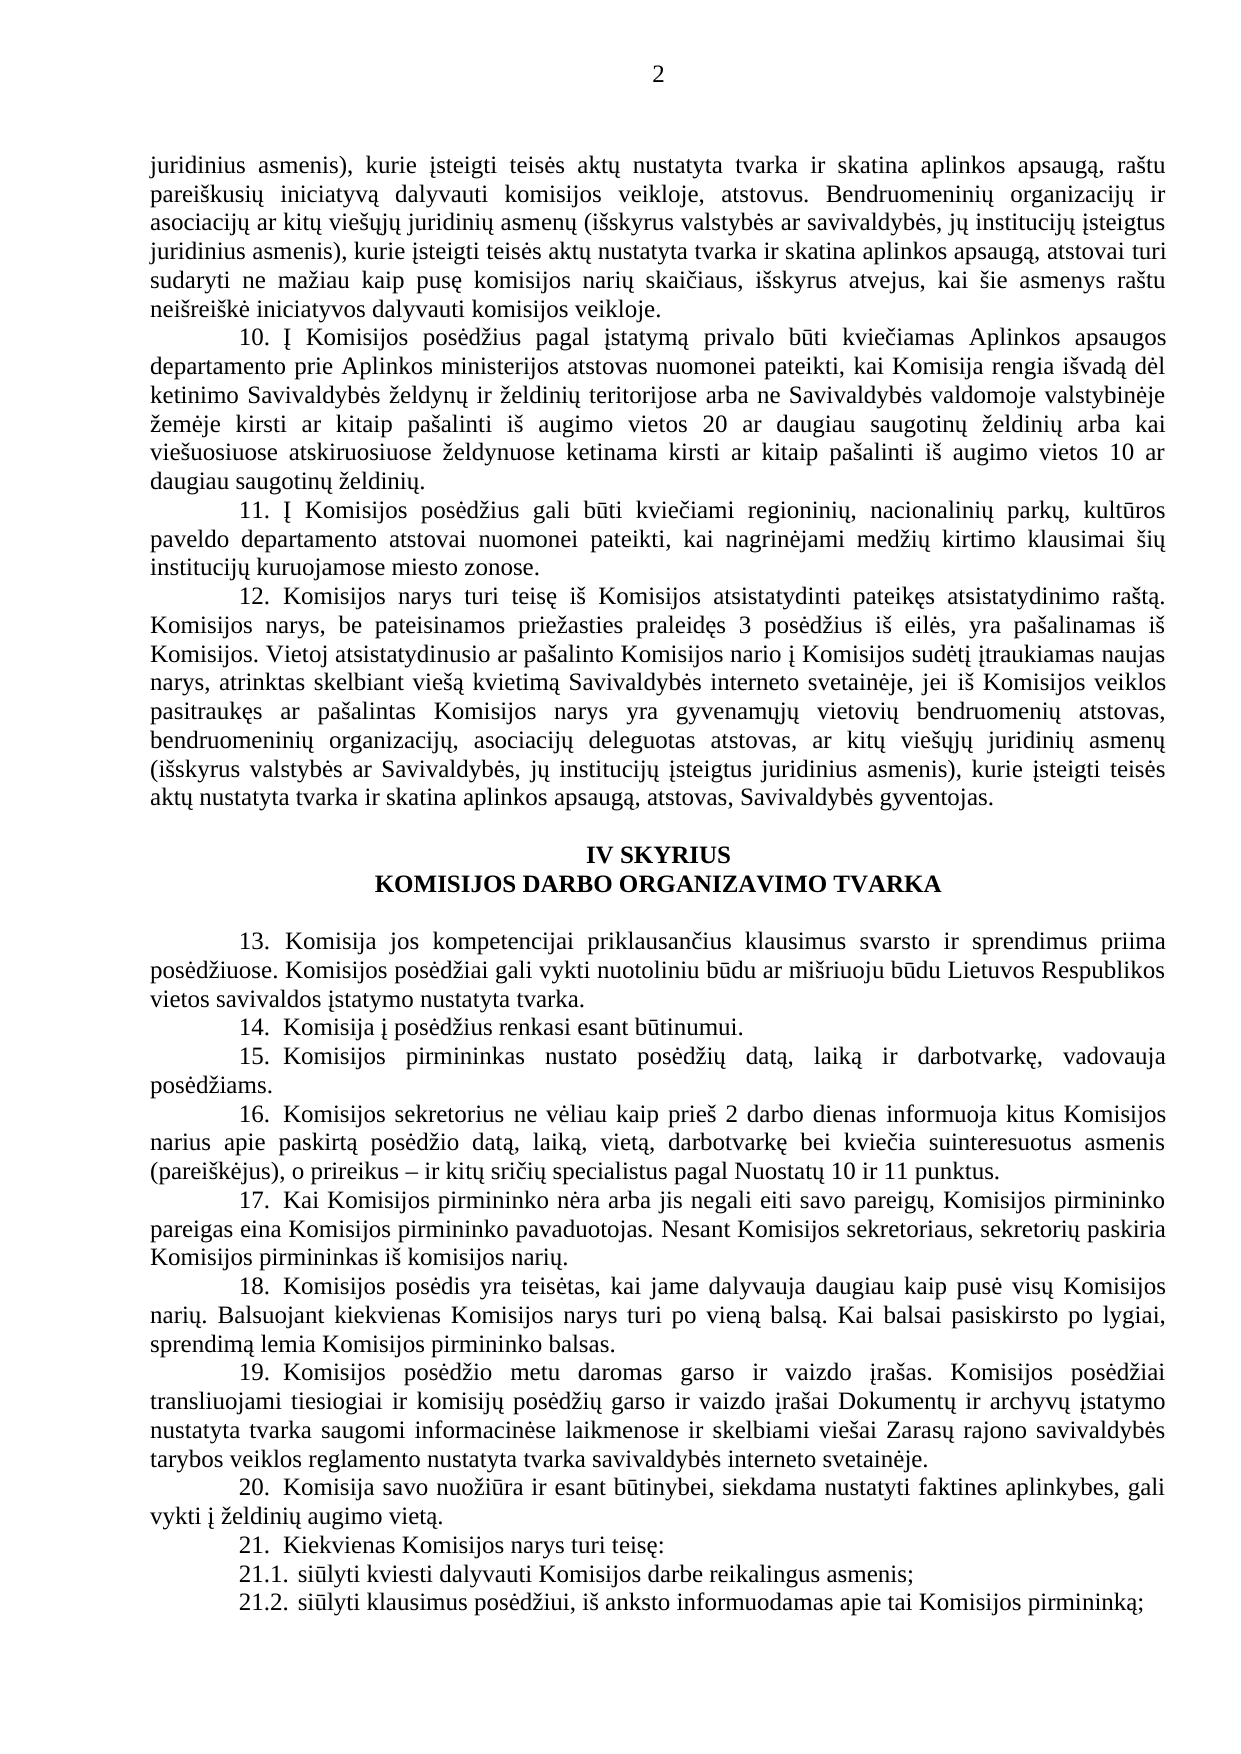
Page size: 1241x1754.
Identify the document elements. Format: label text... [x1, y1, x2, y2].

text 14. Komisija į posėdžius renkasi esant būtinumui. [150, 1012, 1167, 1041]
text 13. Komisija jos kompetencijai priklausančius klausimus svarsto ir sprendimus priima posėdžiuose. Komisijos posėdžiai gali vykti nuotoliniu būdu ar mišriuoju būdu Lietuvos Respublikos vietos savivaldos įstatymo nustatyta tvarka. [150, 926, 1167, 1012]
text 21.2. siūlyti klausimus posėdžiui, iš anksto informuodamas apie tai Komisijos pirmininką; [150, 1587, 1167, 1616]
text 10. Į Komisijos posėdžius pagal įstatymą privalo būti kviečiamas Aplinkos apsaugos departamento prie Aplinkos ministerijos atstovas nuomonei pateikti, kai Komisija rengia išvadą dėl ketinimo Savivaldybės želdynų ir želdinių teritorijose arba ne Savivaldybės valdomoje valstybinėje žemėje kirsti ar kitaip pašalinti iš augimo vietos 20 ar daugiau saugotinų želdinių arba kai viešuosiuose atskiruosiuose želdynuose ketinama kirsti ar kitaip pašalinti iš augimo vietos 10 ar daugiau saugotinų želdinių. [150, 322, 1167, 495]
text 12. Komisijos narys turi teisę iš Komisijos atsistatydinti pateikęs atsistatydinimo raštą. Komisijos narys, be pateisinamos priežasties praleidęs 3 posėdžius iš eilės, yra pašalinamas iš Komisijos. Vietoj atsistatydinusio ar pašalinto Komisijos nario į Komisijos sudėtį įtraukiamas naujas narys, atrinktas skelbiant viešą kvietimą Savivaldybės interneto svetainėje, jei iš Komisijos veiklos pasitraukęs ar pašalintas Komisijos narys yra gyvenamųjų vietovių bendruomenių atstovas, bendruomeninių organizacijų, asociacijų deleguotas atstovas, ar kitų viešųjų juridinių asmenų (išskyrus valstybės ar Savivaldybės, jų institucijų įsteigtus juridinius asmenis), kurie įsteigti teisės aktų nustatyta tvarka ir skatina aplinkos apsaugą, atstovas, Savivaldybės gyventojas. [150, 581, 1167, 811]
text 19. Komisijos posėdžio metu daromas garso ir vaizdo įrašas. Komisijos posėdžiai transliuojami tiesiogiai ir komisijų posėdžių garso ir vaizdo įrašai Dokumentų ir archyvų įstatymo nustatyta tvarka saugomi informacinėse laikmenose ir skelbiami viešai Zarasų rajono savivaldybės tarybos veiklos reglamento nustatyta tvarka savivaldybės interneto svetainėje. [150, 1357, 1167, 1472]
text KOMISIJOS DARBO ORGANIZAVIMO TVARKA [150, 869, 1167, 897]
text juridinius asmenis), kurie įsteigti teisės aktų nustatyta tvarka ir skatina aplinkos apsaugą, raštu pareiškusių iniciatyvą dalyvauti komisijos veikloje, atstovus. Bendruomeninių organizacijų ir asociacijų ar kitų viešųjų juridinių asmenų (išskyrus valstybės ar savivaldybės, jų institucijų įsteigtus juridinius asmenis), kurie įsteigti teisės aktų nustatyta tvarka ir skatina aplinkos apsaugą, atstovai turi sudaryti ne mažiau kaip pusę komisijos narių skaičiaus, išskyrus atvejus, kai šie asmenys raštu neišreiškė iniciatyvos dalyvauti komisijos veikloje. [150, 150, 1167, 322]
subtitle IV SKYRIUS [150, 840, 1167, 869]
text 18. Komisijos posėdis yra teisėtas, kai jame dalyvauja daugiau kaip pusė visų Komisijos narių. Balsuojant kiekvienas Komisijos narys turi po vieną balsą. Kai balsai pasiskirsto po lygiai, sprendimą lemia Komisijos pirmininko balsas. [150, 1271, 1167, 1357]
text 20. Komisija savo nuožiūra ir esant būtinybei, siekdama nustatyti faktines aplinkybes, gali vykti į želdinių augimo vietą. [150, 1472, 1167, 1530]
text 11. Į Komisijos posėdžius gali būti kviečiami regioninių, nacionalinių parkų, kultūros paveldo departamento atstovai nuomonei pateikti, kai nagrinėjami medžių kirtimo klausimai šių institucijų kuruojamose miesto zonose. [150, 495, 1167, 581]
text 21. Kiekvienas Komisijos narys turi teisę: [150, 1530, 1167, 1559]
text 15. Komisijos pirmininkas nustato posėdžių datą, laiką ir darbotvarkę, vadovauja posėdžiams. [150, 1041, 1167, 1099]
text 17. Kai Komisijos pirmininko nėra arba jis negali eiti savo pareigų, Komisijos pirmininko pareigas eina Komisijos pirmininko pavaduotojas. Nesant Komisijos sekretoriaus, sekretorių paskiria Komisijos pirmininkas iš komisijos narių. [150, 1185, 1167, 1271]
text 16. Komisijos sekretorius ne vėliau kaip prieš 2 darbo dienas informuoja kitus Komisijos narius apie paskirtą posėdžio datą, laiką, vietą, darbotvarkę bei kviečia suinteresuotus asmenis (pareiškėjus), o prireikus – ir kitų sričių specialistus pagal Nuostatų 10 ir 11 punktus. [150, 1099, 1167, 1185]
text 21.1. siūlyti kviesti dalyvauti Komisijos darbe reikalingus asmenis; [150, 1559, 1167, 1587]
